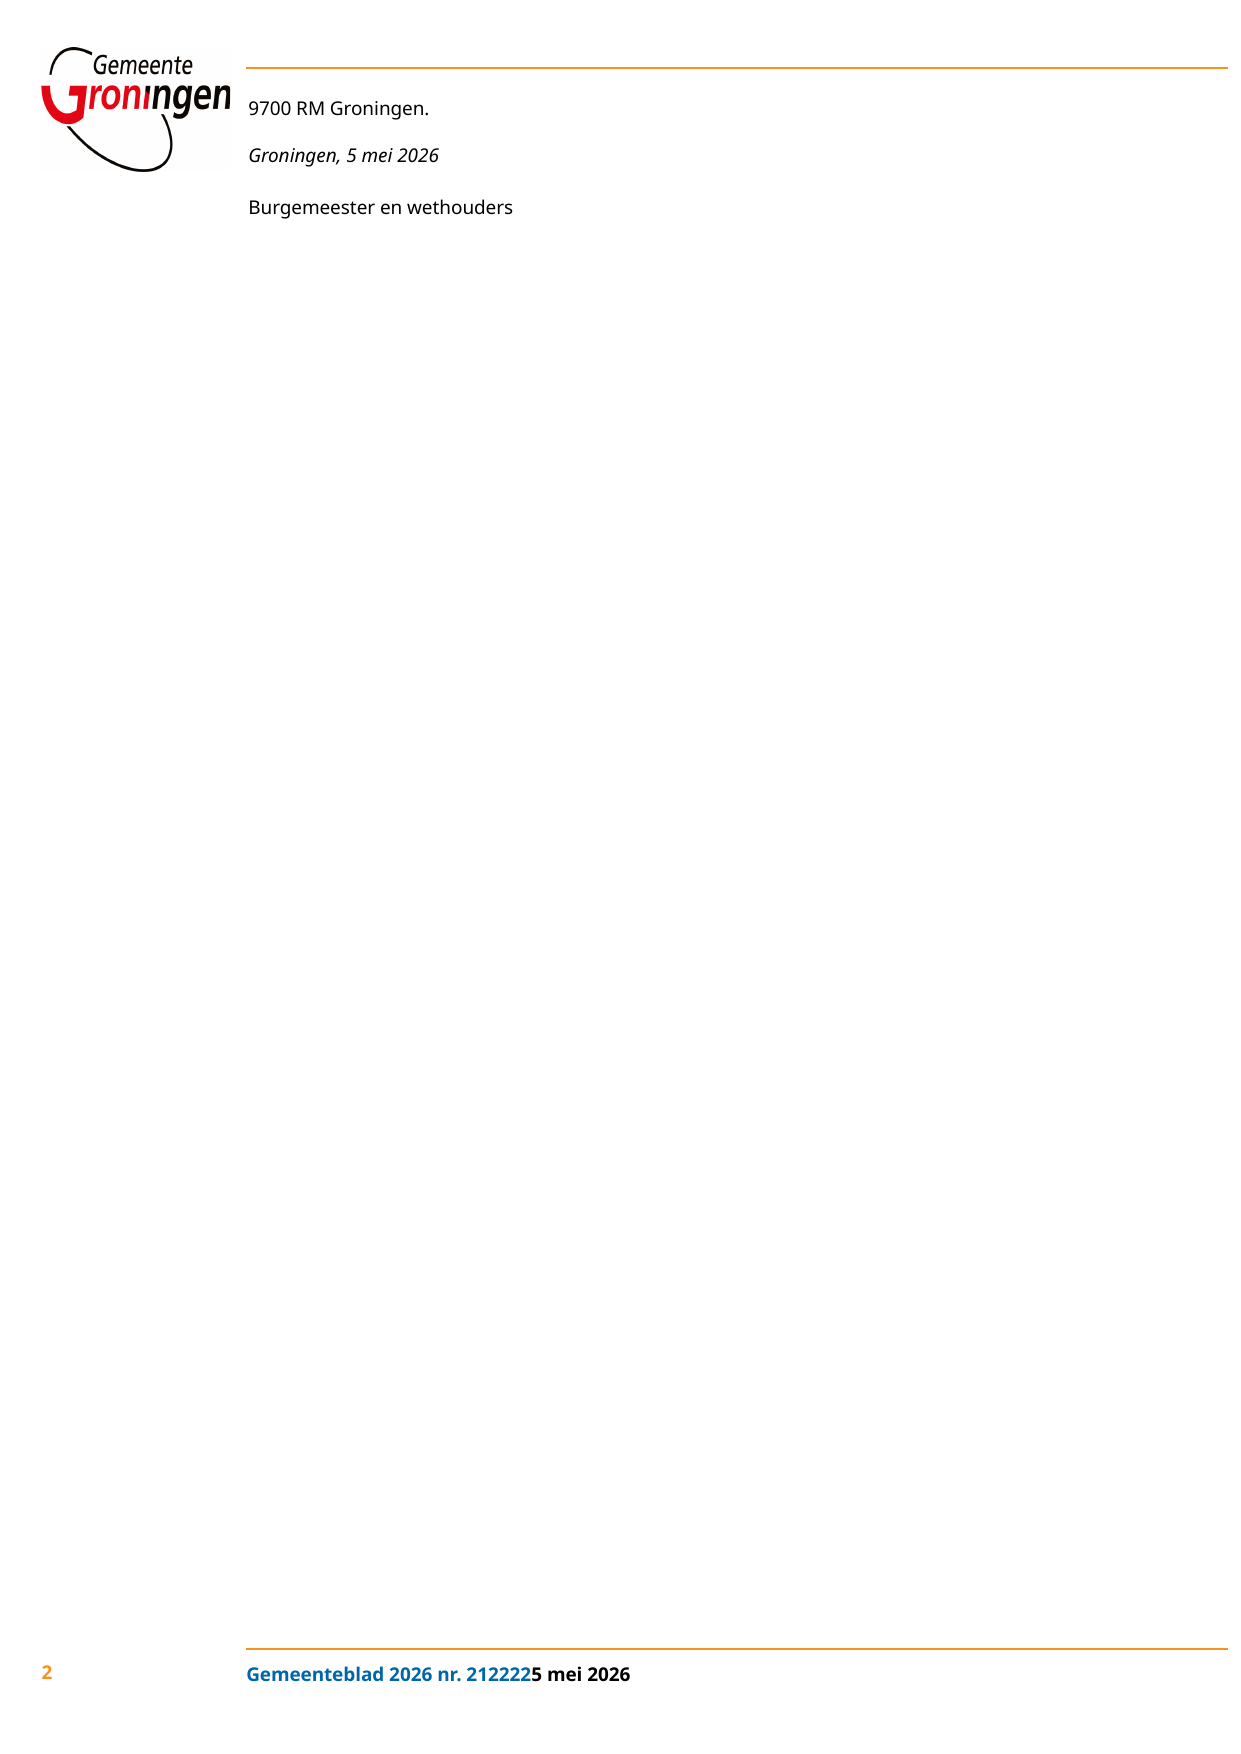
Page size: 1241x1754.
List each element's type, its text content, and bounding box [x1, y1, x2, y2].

text Groningen, 5 mei 2026 [248, 143, 1152, 168]
text Burgemeester en wethouders [248, 194, 1152, 220]
text 9700 RM Groningen. [248, 95, 1152, 121]
picture [41, 47, 231, 172]
